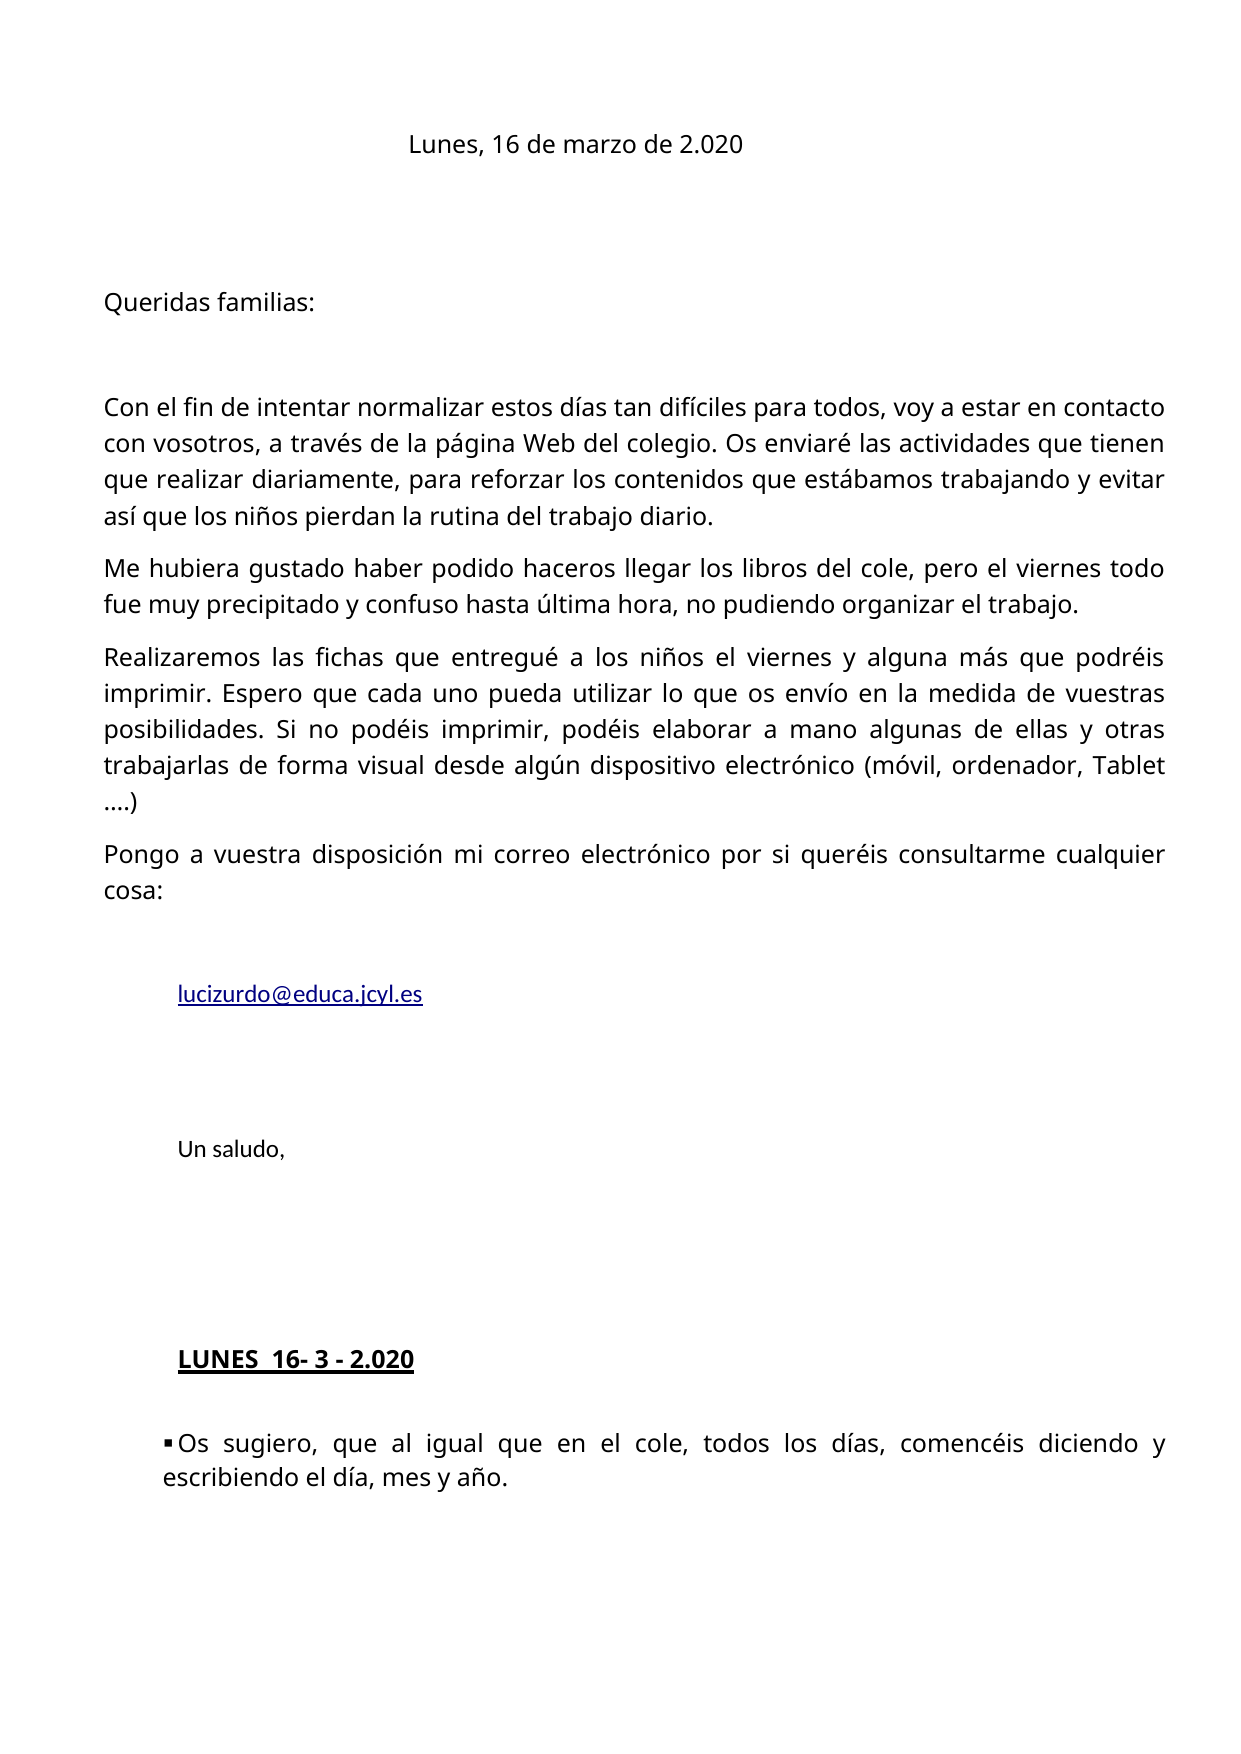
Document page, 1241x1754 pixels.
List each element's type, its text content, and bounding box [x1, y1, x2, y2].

list Os sugiero, que al igual que en el cole, todos los días, comencéis diciendo y escribiendo el día, mes y año. [162, 1426, 1167, 1494]
text Un saludo, [177, 1133, 1167, 1164]
text LUNES 16- 3 - 2.020 [177, 1341, 1167, 1375]
text Me hubiera gustado haber podido haceros llegar los libros del cole, pero el viernes todo fue muy precipitado y confuso hasta última hora, no pudiendo organizar el trabajo. [103, 551, 1167, 621]
text Con el fin de intentar normalizar estos días tan difíciles para todos, voy a estar en contacto con vosotros, a través de la página Web del colegio. Os enviaré las actividades que tienen que realizar diariamente, para reforzar los contenidos que estábamos trabajando y evitar así que los niños pierdan la rutina del trabajo diario. [103, 390, 1167, 532]
text lucizurdo@educa.jcyl.es [177, 978, 1167, 1008]
text Pongo a vuestra disposición mi correo electrónico por si queréis consultarme cualquier cosa: [103, 836, 1167, 907]
text Lunes, 16 de marzo de 2.020 [103, 126, 1167, 161]
text Queridas familias: [103, 284, 1167, 319]
text Realizaremos las fichas que entregué a los niños el viernes y alguna más que podréis imprimir. Espero que cada uno pueda utilizar lo que os envío en la medida de vuestras posibilidades. Si no podéis imprimir, podéis elaborar a mano algunas de ellas y otras trabajarlas de forma visual desde algún dispositivo electrónico (móvil, ordenador, Tablet ….) [103, 639, 1167, 818]
